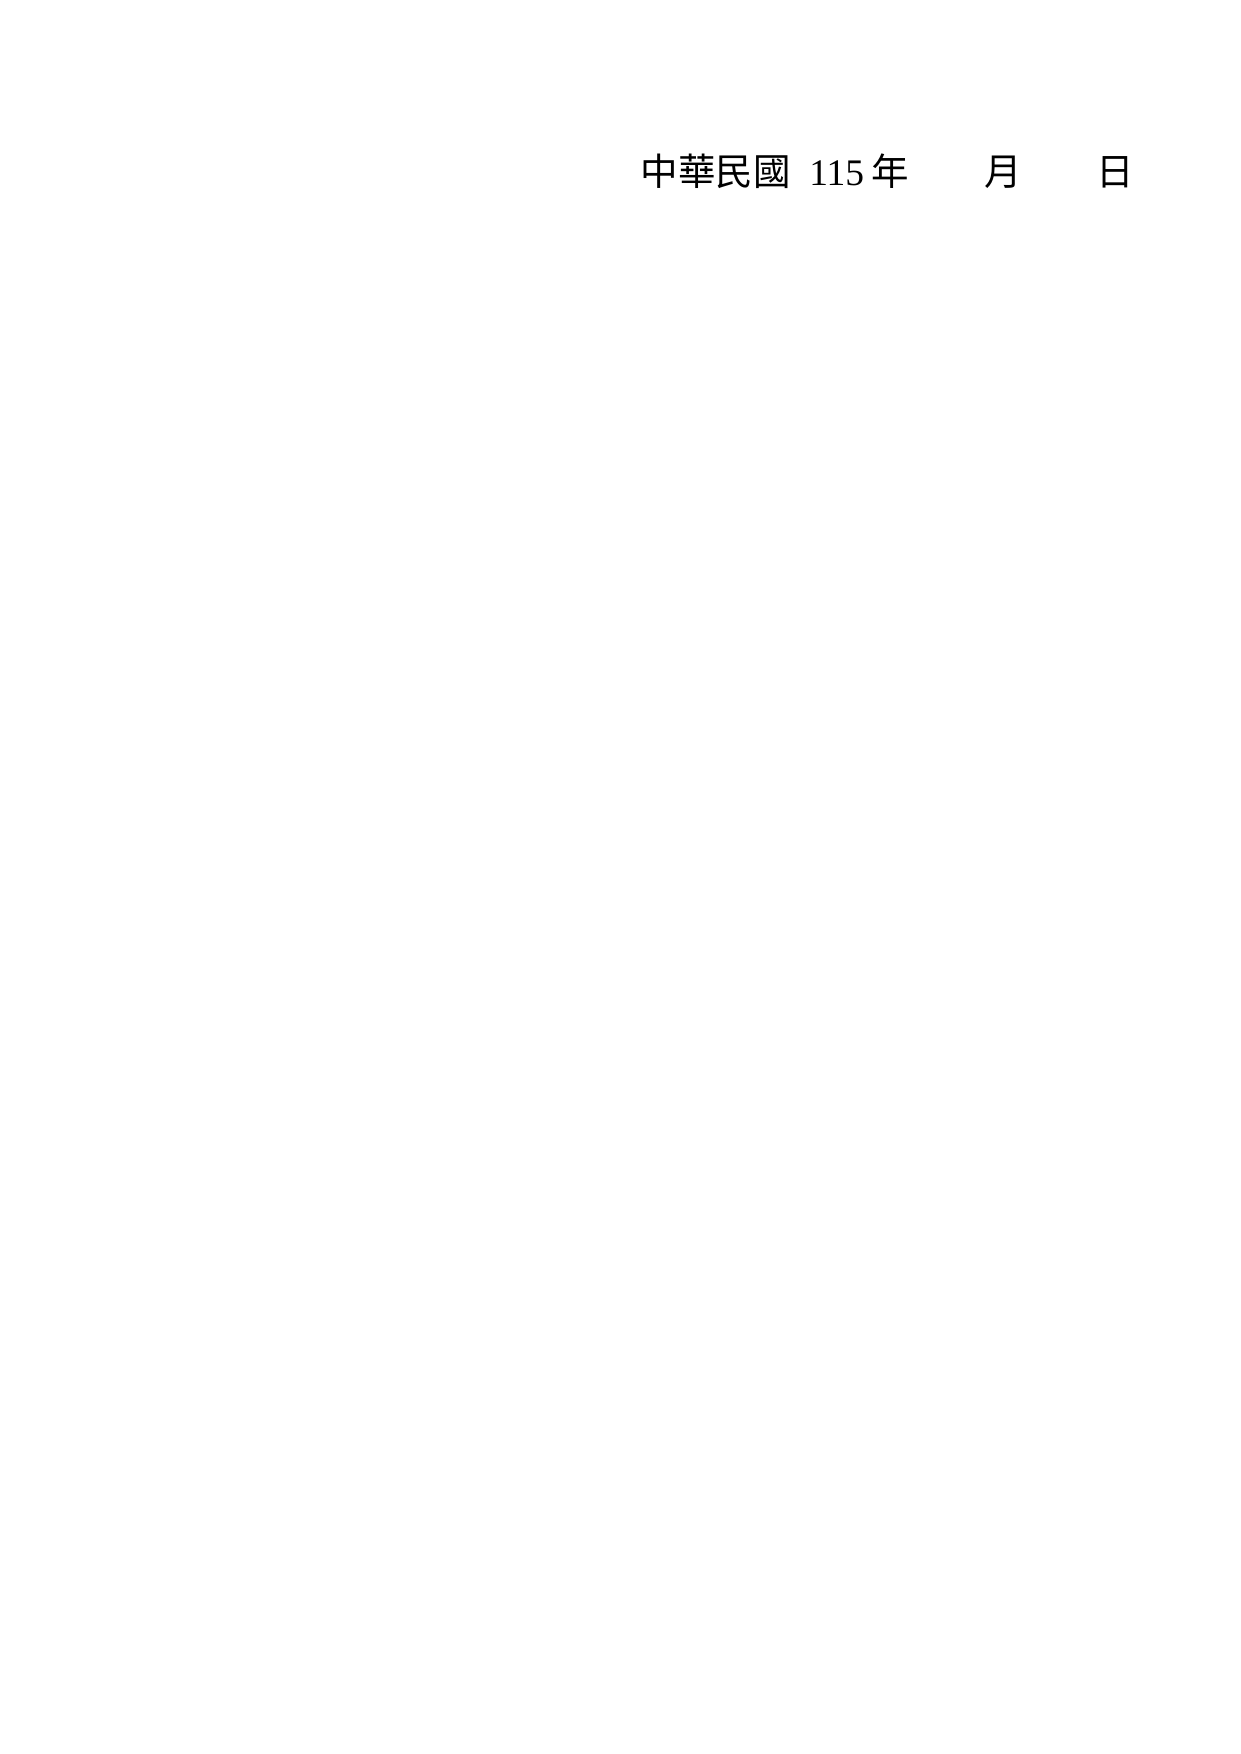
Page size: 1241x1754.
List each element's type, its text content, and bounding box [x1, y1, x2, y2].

text 中華民國 115年 月 日 [106, 127, 1134, 189]
